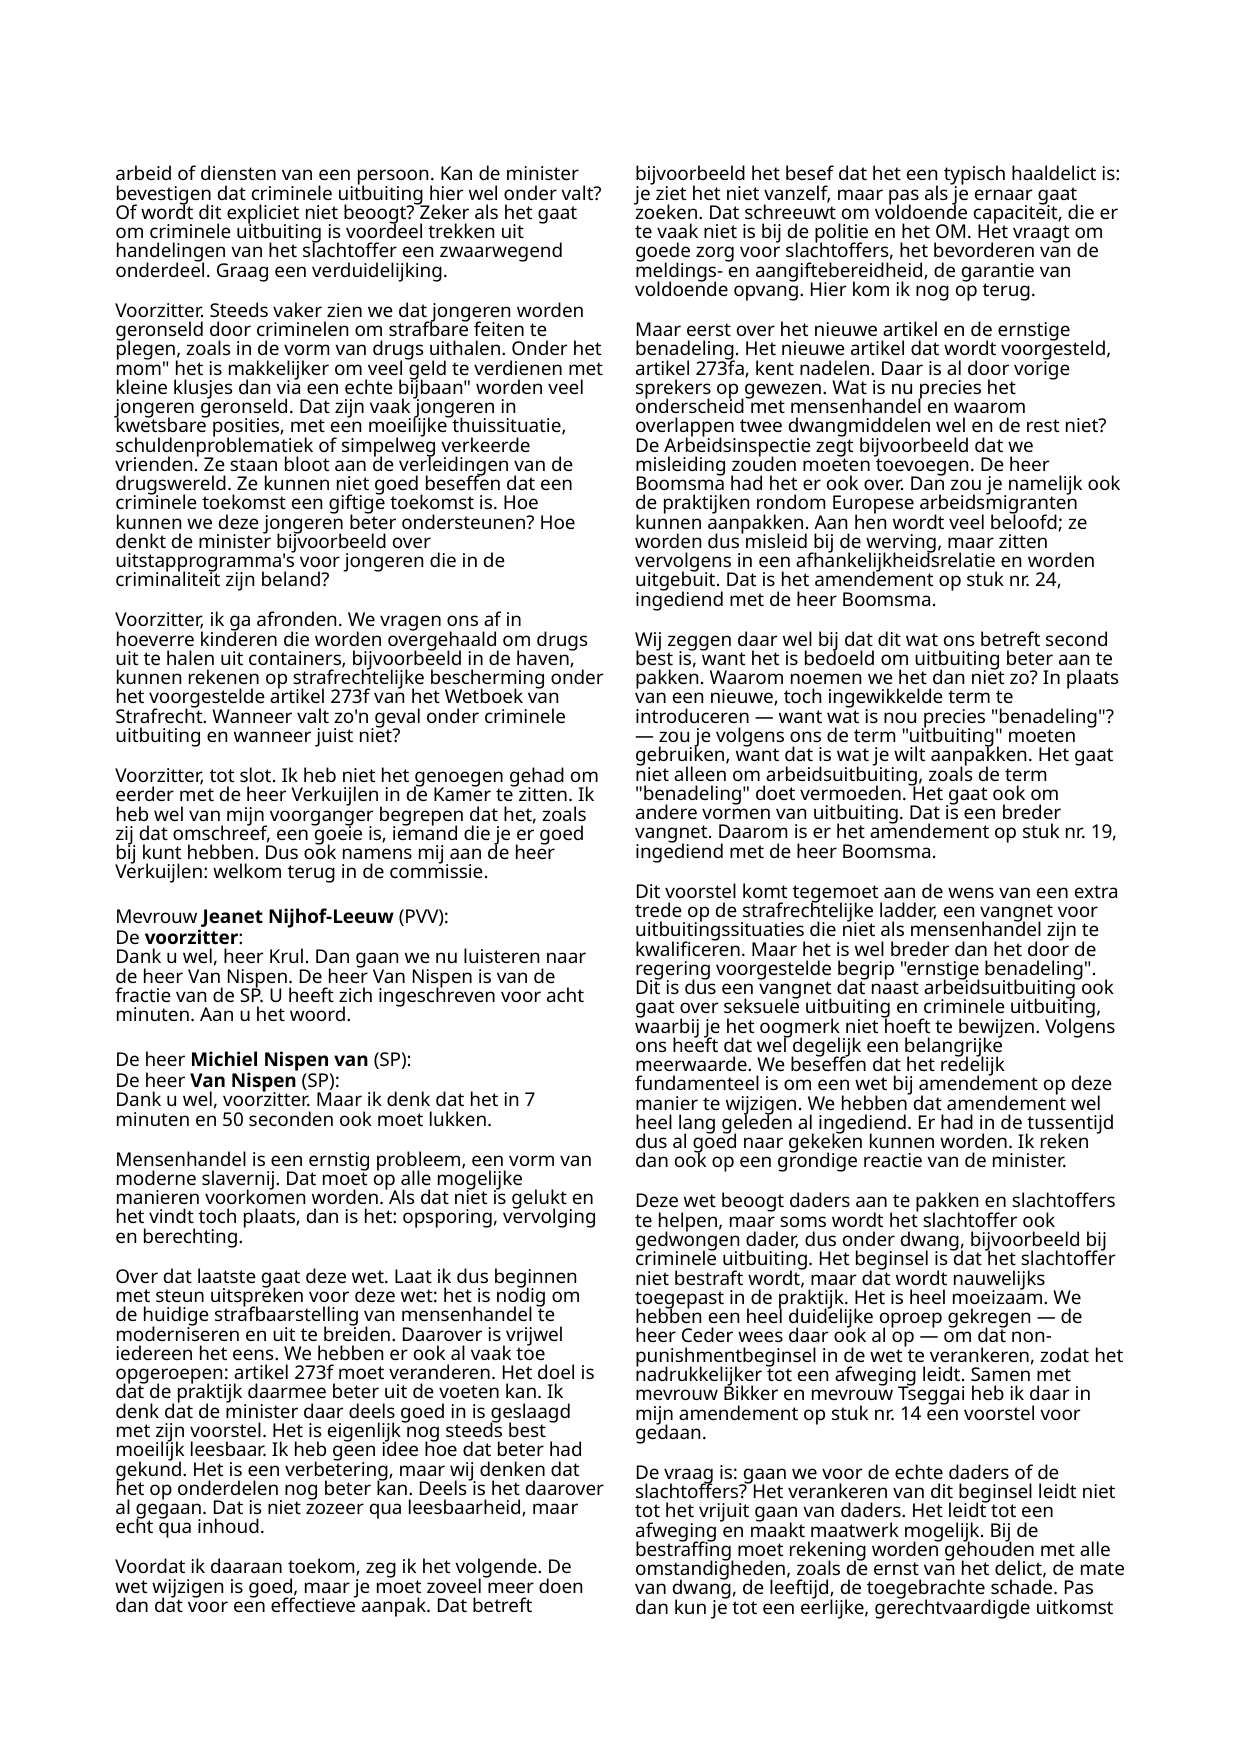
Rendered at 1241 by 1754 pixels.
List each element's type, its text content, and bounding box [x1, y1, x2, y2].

text arbeid of diensten van een persoon. Kan de minister bevestigen dat criminele uitbuiting hier wel onder valt? Of wordt dit expliciet niet beoogt? Zeker als het gaat om criminele uitbuiting is voordeel trekken uit handelingen van het slachtoffer een zwaarwegend onderdeel. Graag een verduidelijking. [115, 165, 605, 281]
text Voorzitter, ik ga afronden. We vragen ons af in hoeverre kinderen die worden overgehaald om drugs uit te halen uit containers, bijvoorbeeld in de haven, kunnen rekenen op strafrechtelijke bescherming onder het voorgestelde artikel 273f van het Wetboek van Strafrecht. Wanneer valt zo'n geval onder criminele uitbuiting en wanneer juist niet? [115, 611, 605, 746]
text Voorzitter. Steeds vaker zien we dat jongeren worden geronseld door criminelen om strafbare feiten te plegen, zoals in de vorm van drugs uithalen. Onder het mom" het is makkelijker om veel geld te verdienen met kleine klusjes dan via een echte bijbaan" worden veel jongeren geronseld. Dat zijn vaak jongeren in kwetsbare posities, met een moeilijke thuissituatie, schuldenproblematiek of simpelweg verkeerde vrienden. Ze staan bloot aan de verleidingen van de drugswereld. Ze kunnen niet goed beseffen dat een criminele toekomst een giftige toekomst is. Hoe kunnen we deze jongeren beter ondersteunen? Hoe denkt de minister bijvoorbeeld over uitstapprogramma's voor jongeren die in de criminaliteit zijn beland? [115, 302, 605, 591]
text Voorzitter, tot slot. Ik heb niet het genoegen gehad om eerder met de heer Verkuijlen in de Kamer te zitten. Ik heb wel van mijn voorganger begrepen dat het, zoals zij dat omschreef, een goeie is, iemand die je er goed bij kunt hebben. Dus ook namens mij aan de heer Verkuijlen: welkom terug in de commissie. [115, 767, 605, 883]
text bijvoorbeeld het besef dat het een typisch haaldelict is: je ziet het niet vanzelf, maar pas als je ernaar gaat zoeken. Dat schreeuwt om voldoende capaciteit, die er te vaak niet is bij de politie en het OM. Het vraagt om goede zorg voor slachtoffers, het bevorderen van de meldings- en aangiftebereidheid, de garantie van voldoende opvang. Hier kom ik nog op terug. [635, 165, 1125, 300]
text De heer Michiel Nispen van (SP): [115, 1046, 605, 1072]
text De voorzitter: [115, 929, 605, 948]
text Maar eerst over het nieuwe artikel en de ernstige benadeling. Het nieuwe artikel dat wordt voorgesteld, artikel 273fa, kent nadelen. Daar is al door vorige sprekers op gewezen. Wat is nu precies het onderscheid met mensenhandel en waarom overlappen twee dwangmiddelen wel en de rest niet? De Arbeidsinspectie zegt bijvoorbeeld dat we misleiding zouden moeten toevoegen. De heer Boomsma had het er ook over. Dan zou je namelijk ook de praktijken rondom Europese arbeidsmigranten kunnen aanpakken. Aan hen wordt veel beloofd; ze worden dus misleid bij de werving, maar zitten vervolgens in een afhankelijkheidsrelatie en worden uitgebuit. Dat is het amendement op stuk nr. 24, ingediend met de heer Boomsma. [635, 321, 1125, 610]
text Wij zeggen daar wel bij dat dit wat ons betreft second best is, want het is bedoeld om uitbuiting beter aan te pakken. Waarom noemen we het dan niet zo? In plaats van een nieuwe, toch ingewikkelde term te introduceren — want wat is nou precies "benadeling"? — zou je volgens ons de term "uitbuiting" moeten gebruiken, want dat is wat je wilt aanpakken. Het gaat niet alleen om arbeidsuitbuiting, zoals de term "benadeling" doet vermoeden. Het gaat ook om andere vormen van uitbuiting. Dat is een breder vangnet. Daarom is er het amendement op stuk nr. 19, ingediend met de heer Boomsma. [635, 631, 1125, 862]
text Mevrouw Jeanet Nijhof-Leeuw (PVV): [115, 903, 605, 929]
text De heer Van Nispen (SP): [115, 1072, 605, 1091]
text Dit voorstel komt tegemoet aan de wens van een extra trede op de strafrechtelijke ladder, een vangnet voor uitbuitingssituaties die niet als mensenhandel zijn te kwalificeren. Maar het is wel breder dan het door de regering voorgestelde begrip "ernstige benadeling". Dit is dus een vangnet dat naast arbeidsuitbuiting ook gaat over seksuele uitbuiting en criminele uitbuiting, waarbij je het oogmerk niet hoeft te bewijzen. Volgens ons heeft dat wel degelijk een belangrijke meerwaarde. We beseffen dat het redelijk fundamenteel is om een wet bij amendement op deze manier te wijzigen. We hebben dat amendement wel heel lang geleden al ingediend. Er had in de tussentijd dus al goed naar gekeken kunnen worden. Ik reken dan ook op een grondige reactie van de minister. [635, 883, 1125, 1172]
text Dank u wel, voorzitter. Maar ik denk dat het in 7 minuten en 50 seconden ook moet lukken. [115, 1091, 605, 1130]
text Deze wet beoogt daders aan te pakken en slachtoffers te helpen, maar soms wordt het slachtoffer ook gedwongen dader, dus onder dwang, bijvoorbeeld bij criminele uitbuiting. Het beginsel is dat het slachtoffer niet bestraft wordt, maar dat wordt nauwelijks toegepast in de praktijk. Het is heel moeizaam. We hebben een heel duidelijke oproep gekregen — de heer Ceder wees daar ook al op — om dat non-punishmentbeginsel in de wet te verankeren, zodat het nadrukkelijker tot een afweging leidt. Samen met mevrouw Bikker en mevrouw Tseggai heb ik daar in mijn amendement op stuk nr. 14 een voorstel voor gedaan. [635, 1192, 1125, 1443]
text Mensenhandel is een ernstig probleem, een vorm van moderne slavernij. Dat moet op alle mogelijke manieren voorkomen worden. Als dat niet is gelukt en het vindt toch plaats, dan is het: opsporing, vervolging en berechting. [115, 1151, 605, 1247]
text De vraag is: gaan we voor de echte daders of de slachtoffers? Het verankeren van dit beginsel leidt niet tot het vrijuit gaan van daders. Het leidt tot een afweging en maakt maatwerk mogelijk. Bij de bestraffing moet rekening worden gehouden met alle omstandigheden, zoals de ernst van het delict, de mate van dwang, de leeftijd, de toegebrachte schade. Pas dan kun je tot een eerlijke, gerechtvaardigde uitkomst [635, 1464, 1125, 1618]
text Voordat ik daaraan toekom, zeg ik het volgende. De wet wijzigen is goed, maar je moet zoveel meer doen dan dat voor een effectieve aanpak. Dat betreft [115, 1558, 605, 1616]
text Dank u wel, heer Krul. Dan gaan we nu luisteren naar de heer Van Nispen. De heer Van Nispen is van de fractie van de SP. U heeft zich ingeschreven voor acht minuten. Aan u het woord. [115, 948, 605, 1026]
text Over dat laatste gaat deze wet. Laat ik dus beginnen met steun uitspreken voor deze wet: het is nodig om de huidige strafbaarstelling van mensenhandel te moderniseren en uit te breiden. Daarover is vrijwel iedereen het eens. We hebben er ook al vaak toe opgeroepen: artikel 273f moet veranderen. Het doel is dat de praktijk daarmee beter uit de voeten kan. Ik denk dat de minister daar deels goed in is geslaagd met zijn voorstel. Het is eigenlijk nog steeds best moeilijk leesbaar. Ik heb geen idee hoe dat beter had gekund. Het is een verbetering, maar wij denken dat het op onderdelen nog beter kan. Deels is het daarover al gegaan. Dat is niet zozeer qua leesbaarheid, maar echt qua inhoud. [115, 1268, 605, 1538]
